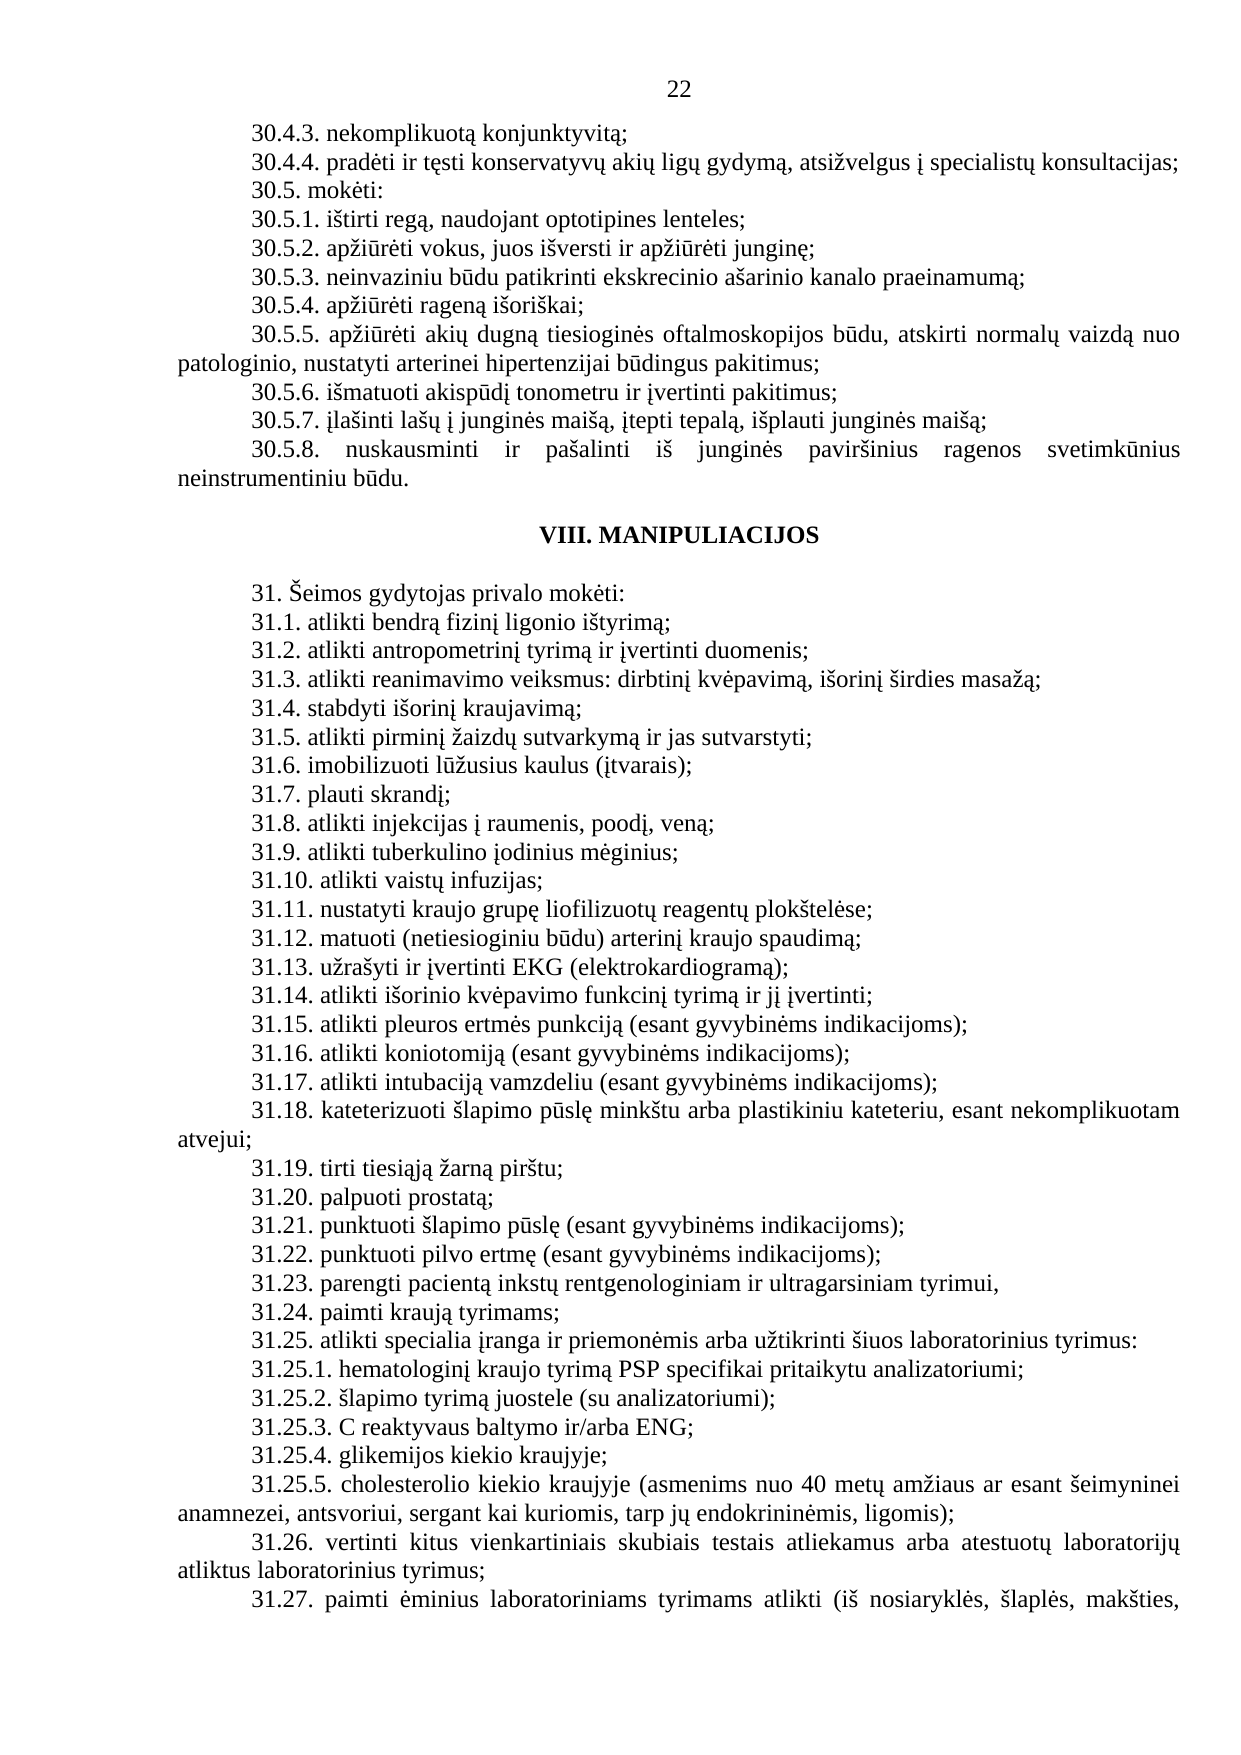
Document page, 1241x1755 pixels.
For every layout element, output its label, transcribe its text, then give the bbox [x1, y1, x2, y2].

text 31.22. punktuoti pilvo ertmę (esant gyvybinėms indikacijoms); [177, 1239, 1181, 1268]
text 31.25. atlikti specialia įranga ir priemonėmis arba užtikrinti šiuos laboratorinius tyrimus: [177, 1326, 1181, 1354]
text 31.16. atlikti koniotomiją (esant gyvybinėms indikacijoms); [177, 1038, 1181, 1067]
text 30.4.4. pradėti ir tęsti konservatyvų akių ligų gydymą, atsižvelgus į specialistų konsultacijas; [177, 147, 1181, 176]
text 31.13. užrašyti ir įvertinti EKG (elektrokardiogramą); [177, 952, 1181, 981]
text 31.18. kateterizuoti šlapimo pūslę minkštu arba plastikiniu kateteriu, esant nekomplikuotam atvejui; [177, 1096, 1181, 1153]
text 31.11. nustatyti kraujo grupę liofilizuotų reagentų plokštelėse; [177, 894, 1181, 923]
text 30.5.1. ištirti regą, naudojant optotipines lenteles; [177, 204, 1181, 233]
text 31.9. atlikti tuberkulino įodinius mėginius; [177, 837, 1181, 866]
text 31.21. punktuoti šlapimo pūslę (esant gyvybinėms indikacijoms); [177, 1211, 1181, 1239]
text 31.25.4. glikemijos kiekio kraujyje; [177, 1441, 1181, 1469]
text 31.8. atlikti injekcijas į raumenis, poodį, veną; [177, 808, 1181, 837]
text 31.19. tirti tiesiąją žarną pirštu; [177, 1153, 1181, 1182]
text 31.4. stabdyti išorinį kraujavimą; [177, 693, 1181, 722]
text 31.3. atlikti reanimavimo veiksmus: dirbtinį kvėpavimą, išorinį širdies masažą; [177, 664, 1181, 693]
text 31.15. atlikti pleuros ertmės punkciją (esant gyvybinėms indikacijoms); [177, 1009, 1181, 1038]
text 31. Šeimos gydytojas privalo mokėti: [177, 578, 1181, 607]
text 31.26. vertinti kitus vienkartiniais skubiais testais atliekamus arba atestuotų laboratorijų atliktus laboratorinius tyrimus; [177, 1527, 1181, 1584]
text 31.14. atlikti išorinio kvėpavimo funkcinį tyrimą ir jį įvertinti; [177, 981, 1181, 1009]
text 30.5.3. neinvaziniu būdu patikrinti ekskrecinio ašarinio kanalo praeinamumą; [177, 262, 1181, 291]
text 30.5.8. nuskausminti ir pašalinti iš junginės paviršinius ragenos svetimkūnius neinstrumentiniu būdu. [177, 434, 1181, 492]
text 31.25.3. C reaktyvaus baltymo ir/arba ENG; [177, 1412, 1181, 1441]
text 31.6. imobilizuoti lūžusius kaulus (įtvarais); [177, 751, 1181, 779]
text 31.20. palpuoti prostatą; [177, 1182, 1181, 1211]
text 31.25.1. hematologinį kraujo tyrimą PSP specifikai pritaikytu analizatoriumi; [177, 1354, 1181, 1383]
text 30.5.2. apžiūrėti vokus, juos išversti ir apžiūrėti junginę; [177, 233, 1181, 262]
text 31.1. atlikti bendrą fizinį ligonio ištyrimą; [177, 607, 1181, 636]
text 30.5.5. apžiūrėti akių dugną tiesioginės oftalmoskopijos būdu, atskirti normalų vaizdą nuo patologinio, nustatyti arterinei hipertenzijai būdingus pakitimus; [177, 319, 1181, 377]
text 30.5. mokėti: [177, 176, 1181, 204]
text 31.12. matuoti (netiesioginiu būdu) arterinį kraujo spaudimą; [177, 923, 1181, 952]
text 31.17. atlikti intubaciją vamzdeliu (esant gyvybinėms indikacijoms); [177, 1067, 1181, 1096]
text 30.5.7. įlašinti lašų į junginės maišą, įtepti tepalą, išplauti junginės maišą; [177, 406, 1181, 434]
text 31.7. plauti skrandį; [177, 779, 1181, 808]
text 31.5. atlikti pirminį žaizdų sutvarkymą ir jas sutvarstyti; [177, 722, 1181, 751]
text 31.27. paimti ėminius laboratoriniams tyrimams atlikti (iš nosiaryklės, šlaplės, makšties, [177, 1584, 1181, 1613]
text 31.23. parengti pacientą inkstų rentgenologiniam ir ultragarsiniam tyrimui, [177, 1268, 1181, 1297]
text VIII. MANIPULIACIJOS [177, 521, 1181, 549]
text 30.5.4. apžiūrėti rageną išoriškai; [177, 291, 1181, 319]
text 31.25.2. šlapimo tyrimą juostele (su analizatoriumi); [177, 1383, 1181, 1412]
text 31.10. atlikti vaistų infuzijas; [177, 866, 1181, 894]
text 31.2. atlikti antropometrinį tyrimą ir įvertinti duomenis; [177, 636, 1181, 664]
text 30.4.3. nekomplikuotą konjunktyvitą; [177, 118, 1181, 147]
text 31.24. paimti kraują tyrimams; [177, 1297, 1181, 1326]
text 31.25.5. cholesterolio kiekio kraujyje (asmenims nuo 40 metų amžiaus ar esant šeimyninei anamnezei, antsvoriui, sergant kai kuriomis, tarp jų endokrininėmis, ligomis); [177, 1469, 1181, 1527]
text 30.5.6. išmatuoti akispūdį tonometru ir įvertinti pakitimus; [177, 377, 1181, 406]
